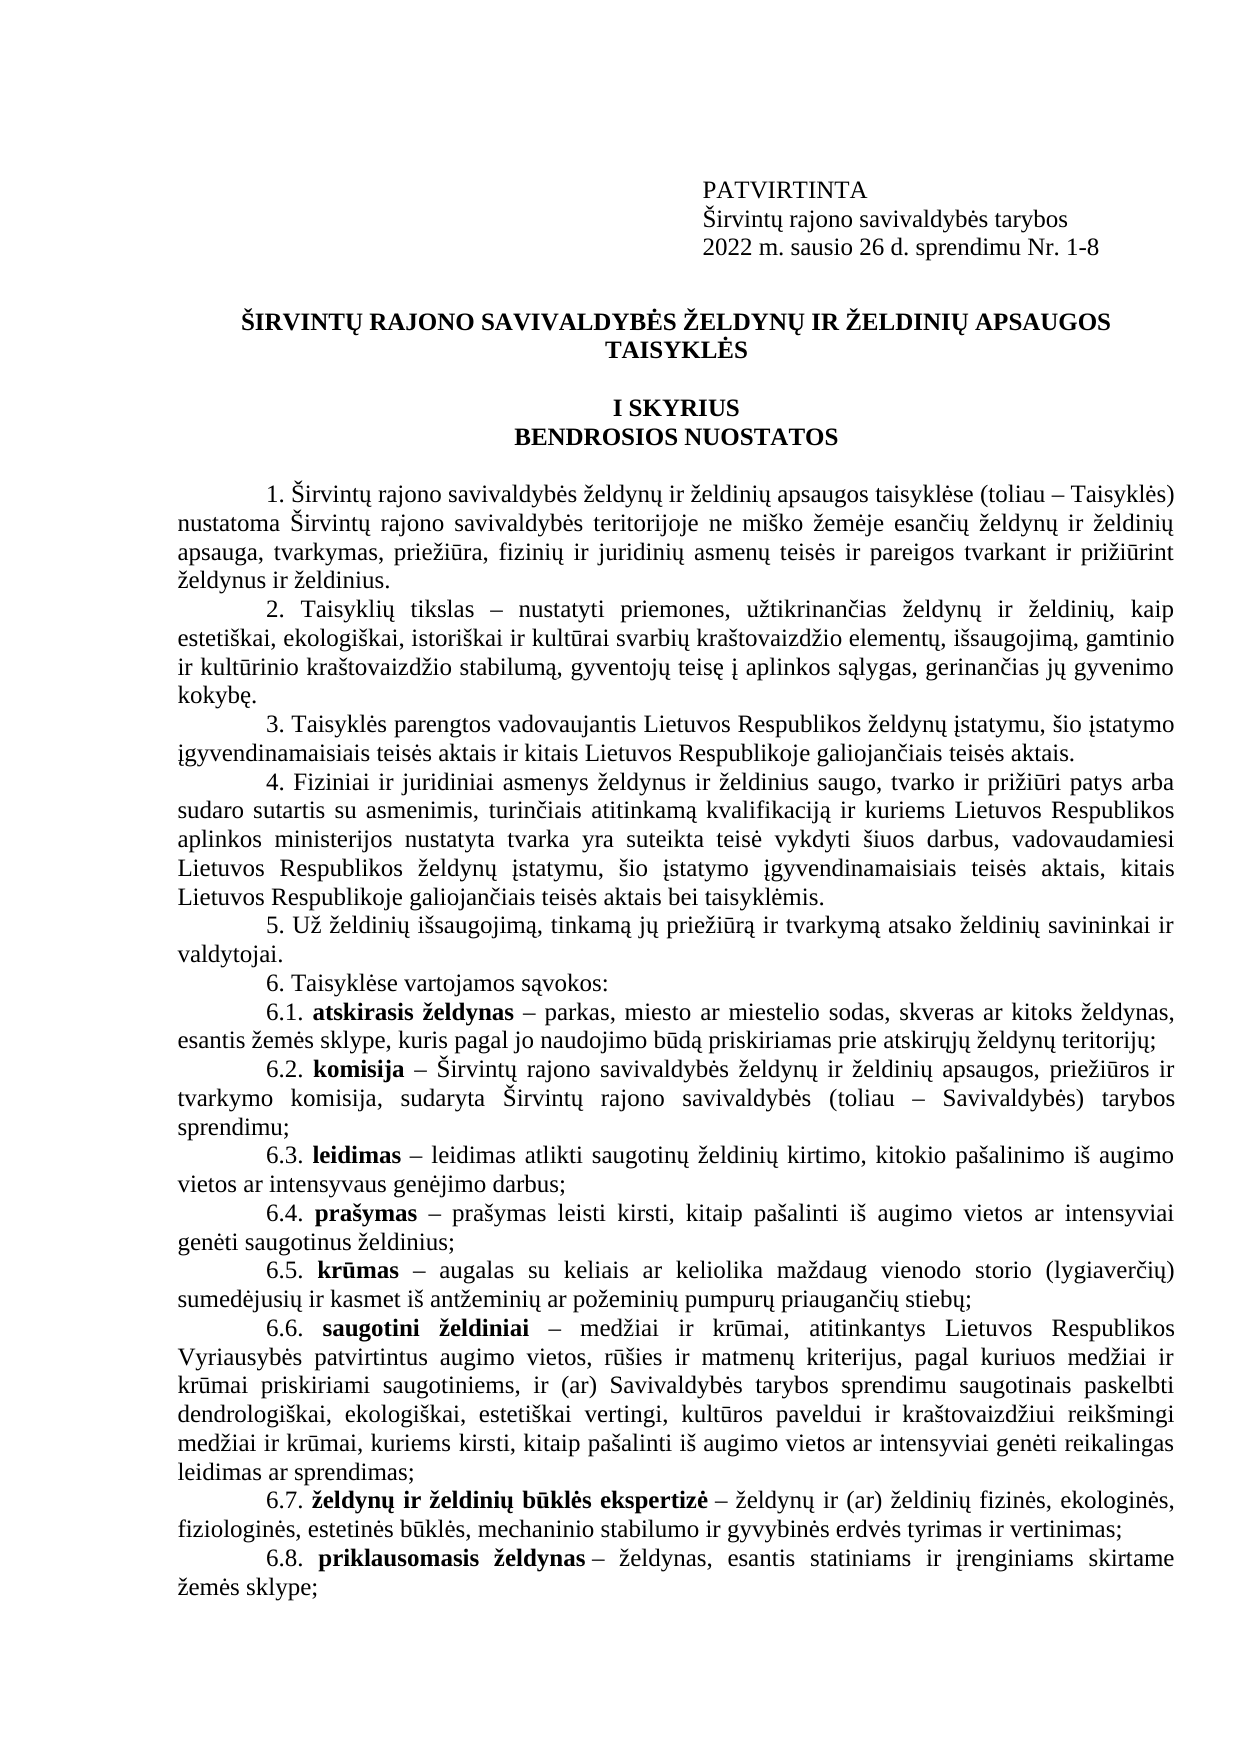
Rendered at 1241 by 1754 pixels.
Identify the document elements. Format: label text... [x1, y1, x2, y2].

text 6.6. saugotini želdiniai – medžiai ir krūmai, atitinkantys Lietuvos Respublikos Vyriausybės patvirtintus augimo vietos, rūšies ir matmenų kriterijus, pagal kuriuos medžiai ir krūmai priskiriami saugotiniems, ir (ar) Savivaldybės tarybos sprendimu saugotinais paskelbti dendrologiškai, ekologiškai, estetiškai vertingi, kultūros paveldui ir kraštovaizdžiui reikšmingi medžiai ir krūmai, kuriems kirsti, kitaip pašalinti iš augimo vietos ar intensyviai genėti reikalingas leidimas ar sprendimas; [177, 1313, 1175, 1485]
text 4. Fiziniai ir juridiniai asmenys želdynus ir želdinius saugo, tvarko ir prižiūri patys arba sudaro sutartis su asmenimis, turinčiais atitinkamą kvalifikaciją ir kuriems Lietuvos Respublikos aplinkos ministerijos nustatyta tvarka yra suteikta teisė vykdyti šiuos darbus, vadovaudamiesi Lietuvos Respublikos želdynų įstatymu, šio įstatymo įgyvendinamaisiais teisės aktais, kitais Lietuvos Respublikoje galiojančiais teisės aktais bei taisyklėmis. [177, 767, 1175, 910]
text 3. Taisyklės parengtos vadovaujantis Lietuvos Respublikos želdynų įstatymu, šio įstatymo įgyvendinamaisiais teisės aktais ir kitais Lietuvos Respublikoje galiojančiais teisės aktais. [177, 709, 1175, 767]
text 2022 m. sausio 26 d. sprendimu Nr. 1-8 [627, 232, 1175, 261]
text ŠIRVINTŲ RAJONO SAVIVALDYBĖS ŽELDYNŲ IR ŽELDINIŲ APSAUGOS TAISYKLĖS [177, 307, 1175, 364]
text 6.7. želdynų ir želdinių būklės ekspertizė – želdynų ir (ar) želdinių fizinės, ekologinės, fiziologinės, estetinės būklės, mechaninio stabilumo ir gyvybinės erdvės tyrimas ir vertinimas; [177, 1485, 1175, 1543]
text 6.5. krūmas – augalas su keliais ar keliolika maždaug vienodo storio (lygiaverčių) sumedėjusių ir kasmet iš antžeminių ar požeminių pumpurų priaugančių stiebų; [177, 1255, 1175, 1313]
text 5. Už želdinių išsaugojimą, tinkamą jų priežiūrą ir tvarkymą atsako želdinių savininkai ir valdytojai. [177, 910, 1175, 968]
text 6.8. priklausomasis želdynas – želdynas, esantis statiniams ir įrenginiams skirtame žemės sklype; [177, 1543, 1175, 1600]
text 6.2. komisija – Širvintų rajono savivaldybės želdynų ir želdinių apsaugos, priežiūros ir tvarkymo komisija, sudaryta Širvintų rajono savivaldybės (toliau – Savivaldybės) tarybos sprendimu; [177, 1054, 1175, 1140]
text Širvintų rajono savivaldybės tarybos [627, 204, 1175, 232]
text 6. Taisyklėse vartojamos sąvokos: [177, 968, 1175, 997]
text 6.4. prašymas – prašymas leisti kirsti, kitaip pašalinti iš augimo vietos ar intensyviai genėti saugotinus želdinius; [177, 1198, 1175, 1255]
text I SKYRIUS [177, 393, 1175, 422]
text PATVIRTINTA [627, 175, 1175, 204]
text 1. Širvintų rajono savivaldybės želdynų ir želdinių apsaugos taisyklėse (toliau – Taisyklės) nustatoma Širvintų rajono savivaldybės teritorijoje ne miško žemėje esančių želdynų ir želdinių apsauga, tvarkymas, priežiūra, fizinių ir juridinių asmenų teisės ir pareigos tvarkant ir prižiūrint želdynus ir želdinius. [177, 479, 1175, 594]
text BENDROSIOS NUOSTATOS [177, 422, 1175, 450]
text 6.1. atskirasis želdynas – parkas, miesto ar miestelio sodas, skveras ar kitoks želdynas, esantis žemės sklype, kuris pagal jo naudojimo būdą priskiriamas prie atskirųjų želdynų teritorijų; [177, 997, 1175, 1054]
text 2. Taisyklių tikslas – nustatyti priemones, užtikrinančias želdynų ir želdinių, kaip estetiškai, ekologiškai, istoriškai ir kultūrai svarbių kraštovaizdžio elementų, išsaugojimą, gamtinio ir kultūrinio kraštovaizdžio stabilumą, gyventojų teisę į aplinkos sąlygas, gerinančias jų gyvenimo kokybę. [177, 594, 1175, 709]
text 6.3. leidimas – leidimas atlikti saugotinų želdinių kirtimo, kitokio pašalinimo iš augimo vietos ar intensyvaus genėjimo darbus; [177, 1140, 1175, 1198]
